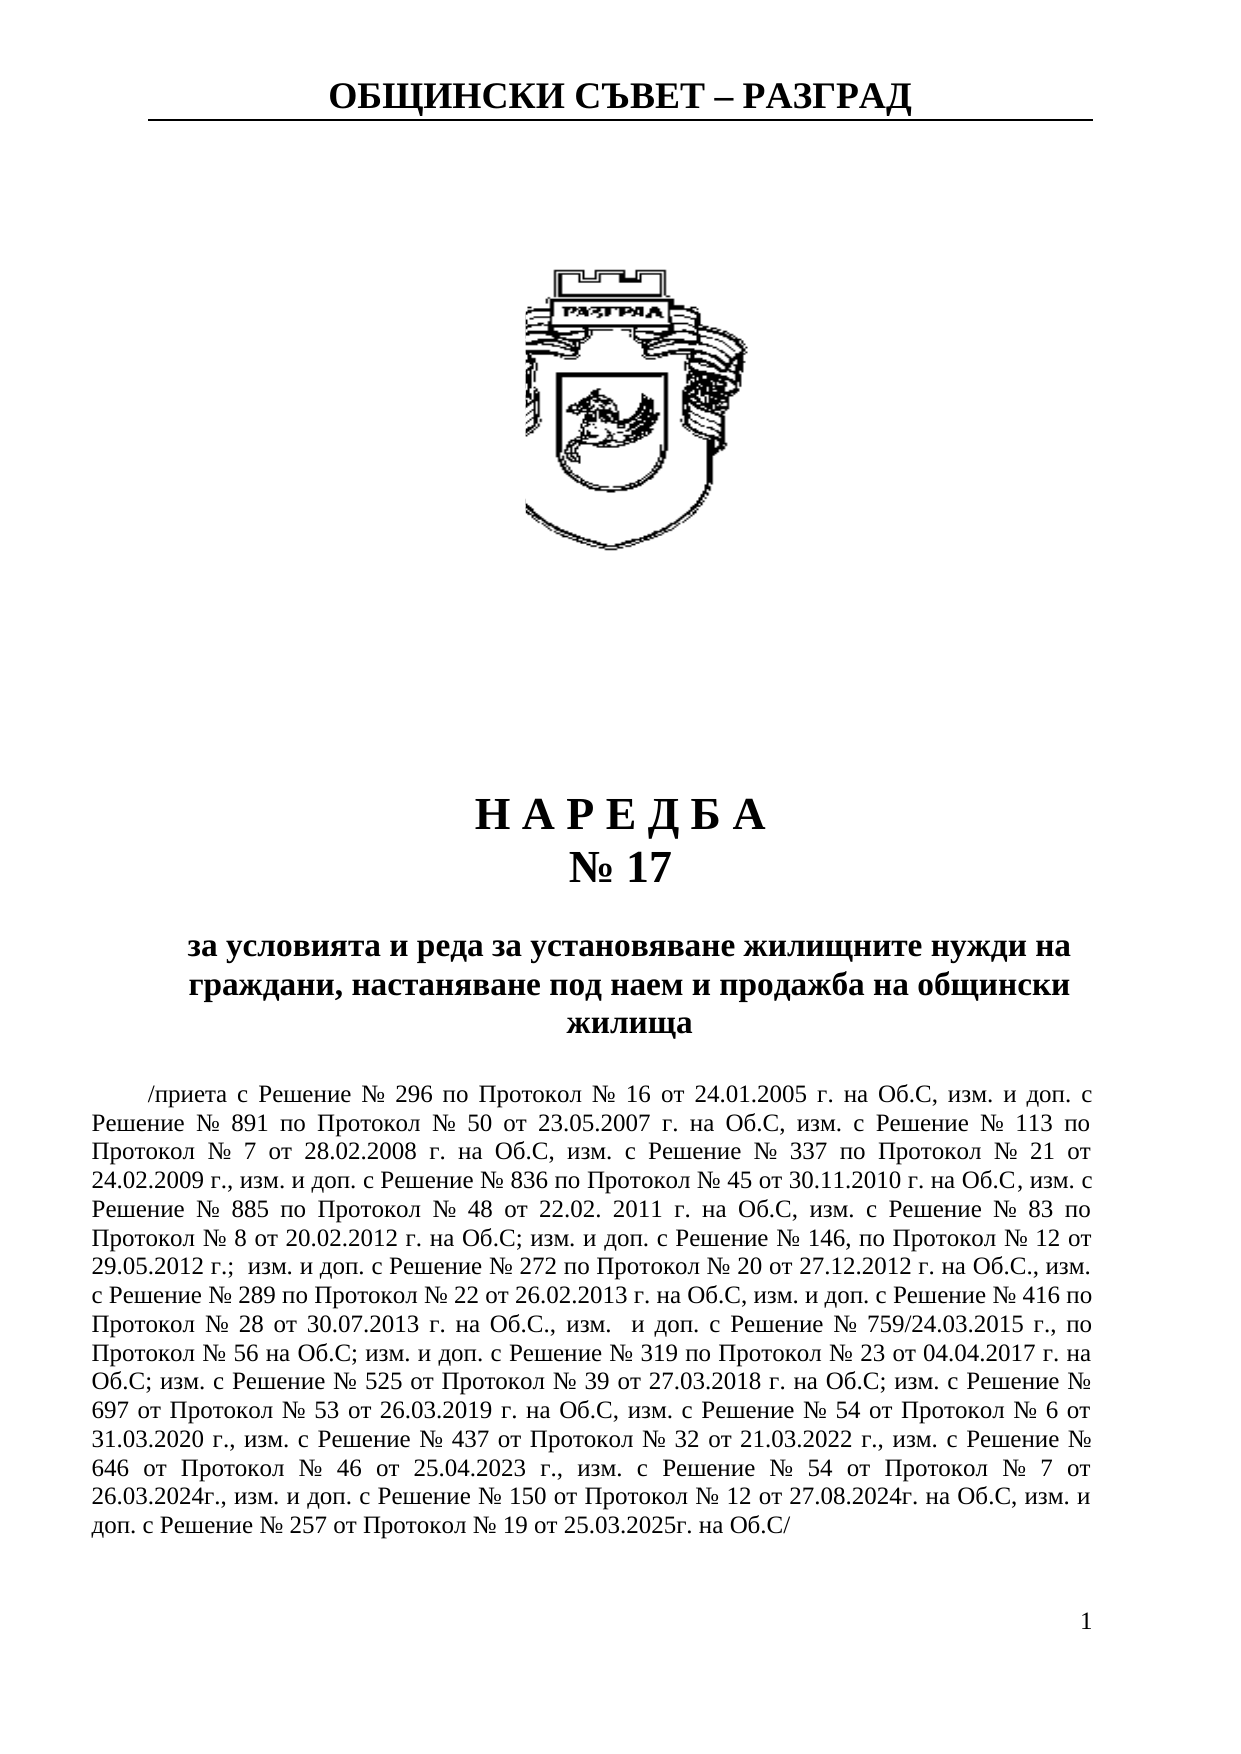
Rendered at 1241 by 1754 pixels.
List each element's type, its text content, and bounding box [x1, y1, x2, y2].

text за условията и реда за установяване жилищните нужди на граждани, настаняване под наем и продажба на общински жилища [166, 926, 1093, 1041]
text № 17 [91, 839, 1093, 892]
text Н А Р Е Д Б А [91, 787, 1093, 839]
text /приета с Решение № 296 по Протокол № 16 от 24.01.2005 г. на Об.С, изм. и доп. с Решение № 891 по Протокол № 50 от 23.05.2007 г. на Об.С, изм. с Решение № 113 по Протокол № 7 от 28.02.2008 г. на Об.С, изм. с Решение № 337 по Протокол № 21 от 24.02.2009 г., изм. и доп. с Решение № 836 по Протокол № 45 от 30.11.2010 г. на Об.С, изм. с Решение № 885 по Протокол № 48 от 22.02. 2011 г. на Об.С, изм. с Решение № 83 по Протокол № 8 от 20.02.2012 г. на Об.С; изм. и доп. с Решение № 146, по Протокол № 12 от 29.05.2012 г.; изм. и доп. с Решение № 272 по Протокол № 20 от 27.12.2012 г. на Об.С., изм. с Решение № 289 по Протокол № 22 от 26.02.2013 г. на Об.С, изм. и доп. с Решение № 416 по Протокол № 28 от 30.07.2013 г. на Об.С., изм. и доп. с Решение № 759/24.03.2015 г., по Протокол № 56 на Об.С; изм. и доп. с Решение № 319 по Протокол № 23 от 04.04.2017 г. на Об.С; изм. с Решение № 525 от Протокол № 39 от 27.03.2018 г. на Об.С; изм. с Решение № 697 от Протокол № 53 от 26.03.2019 г. на Об.С, изм. с Решение № 54 от Протокол № 6 от 31.03.2020 г., изм. с Решение № 437 от Протокол № 32 от 21.03.2022 г., изм. с Решение № 646 от Протокол № 46 от 25.04.2023 г., изм. с Решение № 54 от Протокол № 7 от 26.03.2024г., изм. и доп. с Решение № 150 от Протокол № 12 от 27.08.2024г. на Об.С, изм. и доп. с Решение № 257 от Протокол № 19 от 25.03.2025г. на Об.С/ [91, 1079, 1093, 1539]
text ОБЩИНСКИ СЪВЕТ – РАЗГРАД [148, 74, 1093, 119]
